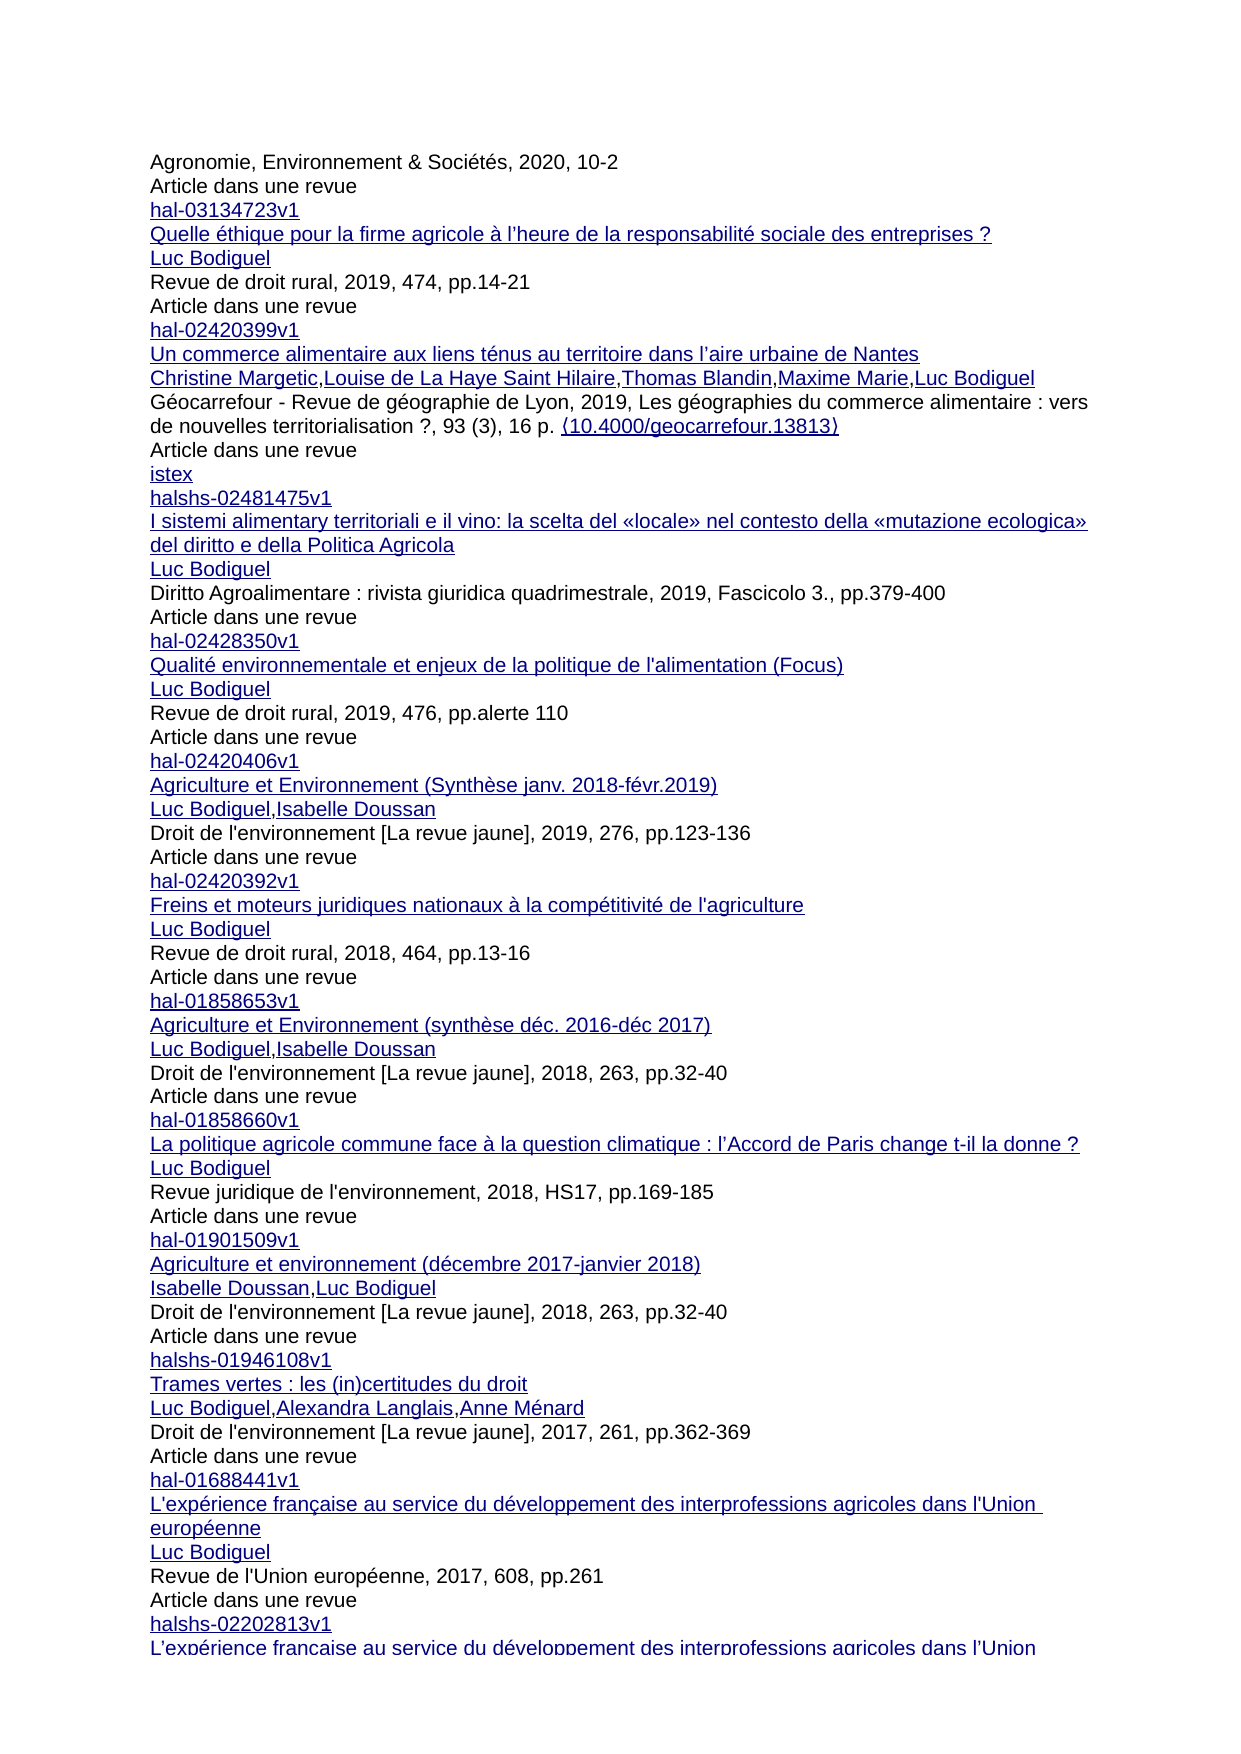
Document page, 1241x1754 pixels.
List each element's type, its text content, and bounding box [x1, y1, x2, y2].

table_cell Agriculture et environnement (décembre 2017-janvier 2018) Isabelle Doussan,Luc Bodiguel Droit de l'environnement [La revue jaune], 2018, 263, pp.32-40 Article dans une revue halshs-01946108v1 [150, 1252, 1090, 1372]
table_cell Agriculture et Environnement (synthèse déc. 2016-déc 2017) Luc Bodiguel,Isabelle Doussan Droit de l'environnement [La revue jaune], 2018, 263, pp.32-40 Article dans une revue hal-01858660v1 [150, 1013, 1090, 1132]
table_cell Trames vertes : les (in)certitudes du droit Luc Bodiguel,Alexandra Langlais,Anne Ménard Droit de l'environnement [La revue jaune], 2017, 261, pp.362-369 Article dans une revue hal-01688441v1 [150, 1372, 1090, 1492]
table_cell I sistemi alimentary territoriali e il vino: la scelta del «locale» nel contesto della «mutazione ecologica» del diritto e della Politica Agricola Luc Bodiguel Diritto Agroalimentare : rivista giuridica quadrimestrale, 2019, Fascicolo 3., pp.379-400 Article dans une revue hal-02428350v1 [150, 509, 1090, 653]
table_cell La politique agricole commune face à la question climatique : l’Accord de Paris change t-il la donne ? Luc Bodiguel Revue juridique de l'environnement, 2018, HS17, pp.169-185 Article dans une revue hal-01901509v1 [150, 1132, 1090, 1252]
table_cell Agronomie, Environnement & Sociétés, 2020, 10-2 Article dans une revue hal-03134723v1 [150, 150, 1090, 222]
table_cell L’expérience française au service du développement des interprofessions agricoles dans l’Union [150, 1635, 1090, 1655]
table_cell Quelle éthique pour la firme agricole à l’heure de la responsabilité sociale des entreprises ? Luc Bodiguel Revue de droit rural, 2019, 474, pp.14-21 Article dans une revue hal-02420399v1 [150, 222, 1090, 342]
table_cell Un commerce alimentaire aux liens ténus au territoire dans l’aire urbaine de Nantes Christine Margetic,Louise de La Haye Saint Hilaire,Thomas Blandin,Maxime Marie,Luc Bodiguel Géocarrefour - Revue de géographie de Lyon, 2019, Les géographies du commerce alimentaire : vers de nouvelles territorialisation ?, 93 (3), 16 p. ⟨10.4000/geocarrefour.13813⟩ Article dans une revue istex halshs-02481475v1 [150, 342, 1090, 509]
table_cell L'expérience française au service du développement des interprofessions agricoles dans l'Union européenne Luc Bodiguel Revue de l'Union européenne, 2017, 608, pp.261 Article dans une revue halshs-02202813v1 [150, 1492, 1090, 1635]
table_cell Qualité environnementale et enjeux de la politique de l'alimentation (Focus) Luc Bodiguel Revue de droit rural, 2019, 476, pp.alerte 110 Article dans une revue hal-02420406v1 [150, 653, 1090, 773]
table_cell Agriculture et Environnement (Synthèse janv. 2018-févr.2019) Luc Bodiguel,Isabelle Doussan Droit de l'environnement [La revue jaune], 2019, 276, pp.123-136 Article dans une revue hal-02420392v1 [150, 773, 1090, 893]
table_cell Freins et moteurs juridiques nationaux à la compétitivité de l'agriculture Luc Bodiguel Revue de droit rural, 2018, 464, pp.13-16 Article dans une revue hal-01858653v1 [150, 893, 1090, 1012]
